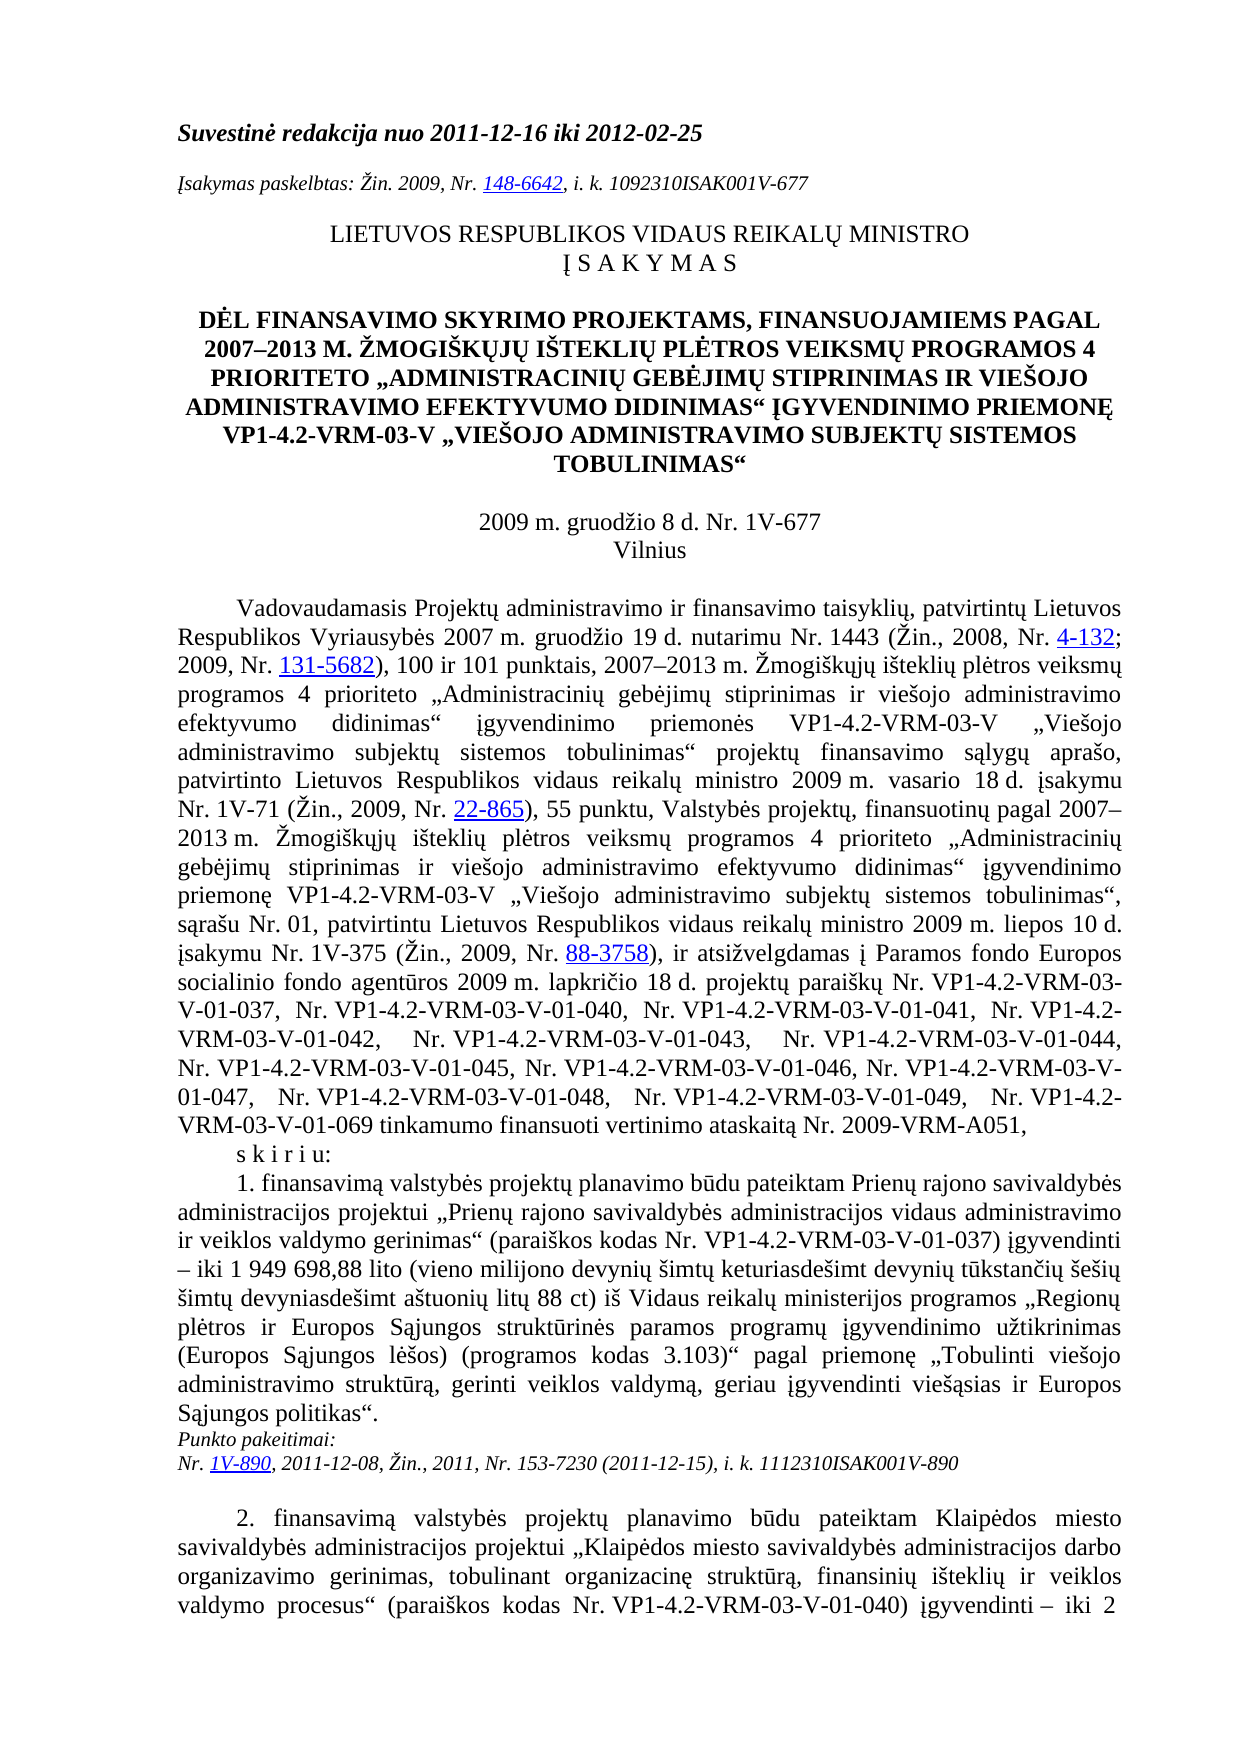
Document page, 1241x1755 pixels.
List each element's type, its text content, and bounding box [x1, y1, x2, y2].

text 2009 m. gruodžio 8 d. Nr. 1V-677 [177, 507, 1122, 535]
text Punkto pakeitimai: [177, 1427, 1122, 1451]
text LIETUVOS RESPUBLIKOS VIDAUS REIKALŲ MINISTRO [177, 219, 1122, 248]
text s k i r i u: [177, 1139, 1122, 1168]
text Nr. 1V-890, 2011-12-08, Žin., 2011, Nr. 153-7230 (2011-12-15), i. k. 1112310ISAK001V-890 [177, 1451, 1122, 1475]
text Suvestinė redakcija nuo 2011-12-16 iki 2012-02-25 [177, 118, 1122, 147]
text Įsakymas paskelbtas: Žin. 2009, Nr. 148-6642, i. k. 1092310ISAK001V-677 [177, 171, 1122, 195]
text DĖL FINANSAVIMO SKYRIMO PROJEKTAMS, FINANSUOJAMIEMS PAGAL 2007–2013 M. ŽMOGIŠKŲJŲ IŠTEKLIŲ PLĖTROS VEIKSMŲ PROGRAMOS 4 PRIORITETO „ADMINISTRACINIŲ GEBĖJIMŲ STIPRINIMAS IR VIEŠOJO ADMINISTRAVIMO EFEKTYVUMO DIDINIMAS“ ĮGYVENDINIMO PRIEMONĘ VP1-4.2-VRM-03-V „VIEŠOJO ADMINISTRAVIMO SUBJEKTŲ SISTEMOS TOBULINIMAS“ [177, 305, 1122, 478]
text 1. finansavimą valstybės projektų planavimo būdu pateiktam Prienų rajono savivaldybės administracijos projektui „Prienų rajono savivaldybės administracijos vidaus administravimo ir veiklos valdymo gerinimas“ (paraiškos kodas Nr. VP1-4.2-VRM-03-V-01-037) įgyvendinti – iki 1 949 698,88 lito (vieno milijono devynių šimtų keturiasdešimt devynių tūkstančių šešių šimtų devyniasdešimt aštuonių litų 88 ct) iš Vidaus reikalų ministerijos programos „Regionų plėtros ir Europos Sąjungos struktūrinės paramos programų įgyvendinimo užtikrinimas (Europos Sąjungos lėšos) (programos kodas 3.103)“ pagal priemonę „Tobulinti viešojo administravimo struktūrą, gerinti veiklos valdymą, geriau įgyvendinti viešąsias ir Europos Sąjungos politikas“. [177, 1168, 1122, 1427]
text 2. finansavimą valstybės projektų planavimo būdu pateiktam Klaipėdos miesto savivaldybės administracijos projektui „Klaipėdos miesto savivaldybės administracijos darbo organizavimo gerinimas, tobulinant organizacinę struktūrą, finansinių išteklių ir veiklos valdymo procesus“ (paraiškos kodas Nr. VP1-4.2-VRM-03-V-01-040) įgyvendinti – iki 2 [177, 1503, 1122, 1618]
text Vadovaudamasis Projektų administravimo ir finansavimo taisyklių, patvirtintų Lietuvos Respublikos Vyriausybės 2007 m. gruodžio 19 d. nutarimu Nr. 1443 (Žin., 2008, Nr. 4-132; 2009, Nr. 131-5682), 100 ir 101 punktais, 2007–2013 m. Žmogiškųjų išteklių plėtros veiksmų programos 4 prioriteto „Administracinių gebėjimų stiprinimas ir viešojo administravimo efektyvumo didinimas“ įgyvendinimo priemonės VP1-4.2-VRM-03-V „Viešojo administravimo subjektų sistemos tobulinimas“ projektų finansavimo sąlygų aprašo, patvirtinto Lietuvos Respublikos vidaus reikalų ministro 2009 m. vasario 18 d. įsakymu Nr. 1V-71 (Žin., 2009, Nr. 22-865), 55 punktu, Valstybės projektų, finansuotinų pagal 2007–2013 m. Žmogiškųjų išteklių plėtros veiksmų programos 4 prioriteto „Administracinių gebėjimų stiprinimas ir viešojo administravimo efektyvumo didinimas“ įgyvendinimo priemonę VP1-4.2-VRM-03-V „Viešojo administravimo subjektų sistemos tobulinimas“, sąrašu Nr. 01, patvirtintu Lietuvos Respublikos vidaus reikalų ministro 2009 m. liepos 10 d. įsakymu Nr. 1V-375 (Žin., 2009, Nr. 88-3758), ir atsižvelgdamas į Paramos fondo Europos socialinio fondo agentūros 2009 m. lapkričio 18 d. projektų paraiškų Nr. VP1-4.2-VRM-03-V-01-037, Nr. VP1-4.2-VRM-03-V-01-040, Nr. VP1-4.2-VRM-03-V-01-041, Nr. VP1-4.2-VRM-03-V-01-042, Nr. VP1-4.2-VRM-03-V-01-043, Nr. VP1-4.2-VRM-03-V-01-044, Nr. VP1-4.2-VRM-03-V-01-045, Nr. VP1-4.2-VRM-03-V-01-046, Nr. VP1-4.2-VRM-03-V-01-047, Nr. VP1-4.2-VRM-03-V-01-048, Nr. VP1-4.2-VRM-03-V-01-049, Nr. VP1-4.2-VRM-03-V-01-069 tinkamumo finansuoti vertinimo ataskaitą Nr. 2009-VRM-A051, [177, 593, 1122, 1139]
text Vilnius [177, 535, 1122, 564]
text Į S A K Y M A S [177, 248, 1122, 277]
